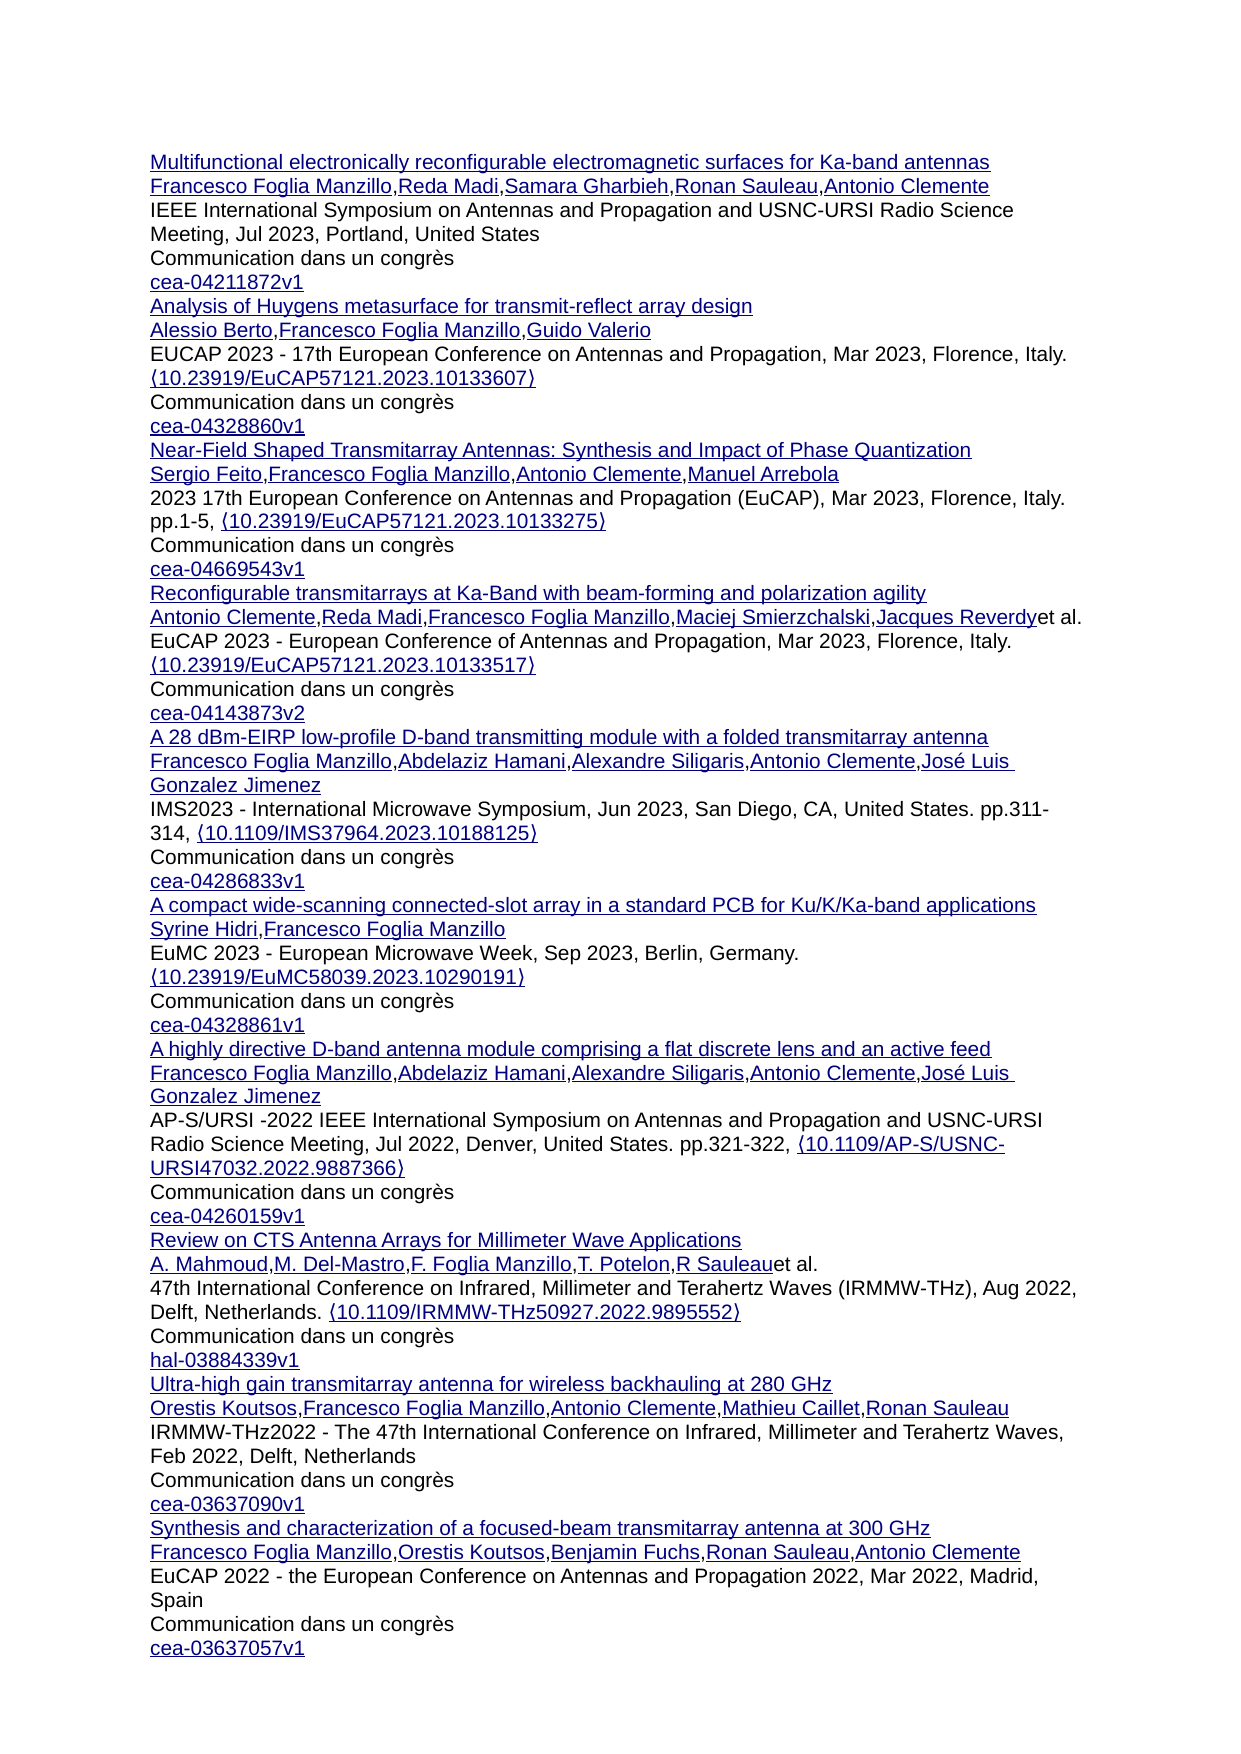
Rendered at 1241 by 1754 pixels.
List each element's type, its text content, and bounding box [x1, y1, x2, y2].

table_cell Analysis of Huygens metasurface for transmit-reflect array design Alessio Berto,Francesco Foglia Manzillo,Guido Valerio EUCAP 2023 - 17th European Conference on Antennas and Propagation, Mar 2023, Florence, Italy. ⟨10.23919/EuCAP57121.2023.10133607⟩ Communication dans un congrès cea-04328860v1 [150, 294, 1090, 437]
table_cell Synthesis and characterization of a focused-beam transmitarray antenna at 300 GHz Francesco Foglia Manzillo,Orestis Koutsos,Benjamin Fuchs,Ronan Sauleau,Antonio Clemente EuCAP 2022 - the European Conference on Antennas and Propagation 2022, Mar 2022, Madrid, Spain Communication dans un congrès cea-03637057v1 [150, 1516, 1090, 1659]
table_cell A compact wide-scanning connected-slot array in a standard PCB for Ku/K/Ka-band applications Syrine Hidri,Francesco Foglia Manzillo EuMC 2023 - European Microwave Week, Sep 2023, Berlin, Germany. ⟨10.23919/EuMC58039.2023.10290191⟩ Communication dans un congrès cea-04328861v1 [150, 893, 1090, 1036]
table_cell Reconfigurable transmitarrays at Ka-Band with beam-forming and polarization agility Antonio Clemente,Reda Madi,Francesco Foglia Manzillo,Maciej Smierzchalski,Jacques Reverdyet al. EuCAP 2023 - European Conference of Antennas and Propagation, Mar 2023, Florence, Italy. ⟨10.23919/EuCAP57121.2023.10133517⟩ Communication dans un congrès cea-04143873v2 [150, 581, 1090, 725]
table_cell Ultra-high gain transmitarray antenna for wireless backhauling at 280 GHz Orestis Koutsos,Francesco Foglia Manzillo,Antonio Clemente,Mathieu Caillet,Ronan Sauleau IRMMW-THz2022 - The 47th International Conference on Infrared, Millimeter and Terahertz Waves, Feb 2022, Delft, Netherlands Communication dans un congrès cea-03637090v1 [150, 1372, 1090, 1516]
table_cell Review on CTS Antenna Arrays for Millimeter Wave Applications A. Mahmoud,M. Del-Mastro,F. Foglia Manzillo,T. Potelon,R Sauleauet al. 47th International Conference on Infrared, Millimeter and Terahertz Waves (IRMMW-THz), Aug 2022, Delft, Netherlands. ⟨10.1109/IRMMW-THz50927.2022.9895552⟩ Communication dans un congrès hal-03884339v1 [150, 1228, 1090, 1372]
table_cell Multifunctional electronically reconfigurable electromagnetic surfaces for Ka-band antennas Francesco Foglia Manzillo,Reda Madi,Samara Gharbieh,Ronan Sauleau,Antonio Clemente IEEE International Symposium on Antennas and Propagation and USNC-URSI Radio Science Meeting, Jul 2023, Portland, United States Communication dans un congrès cea-04211872v1 [150, 150, 1090, 294]
table_cell A highly directive D-band antenna module comprising a flat discrete lens and an active feed Francesco Foglia Manzillo,Abdelaziz Hamani,Alexandre Siligaris,Antonio Clemente,José Luis Gonzalez Jimenez AP-S/URSI -2022 IEEE International Symposium on Antennas and Propagation and USNC-URSI Radio Science Meeting, Jul 2022, Denver, United States. pp.321-322, ⟨10.1109/AP-S/USNC-URSI47032.2022.9887366⟩ Communication dans un congrès cea-04260159v1 [150, 1036, 1090, 1228]
table_cell A 28 dBm-EIRP low-profile D-band transmitting module with a folded transmitarray antenna Francesco Foglia Manzillo,Abdelaziz Hamani,Alexandre Siligaris,Antonio Clemente,José Luis Gonzalez Jimenez IMS2023 - International Microwave Symposium, Jun 2023, San Diego, CA, United States. pp.311-314, ⟨10.1109/IMS37964.2023.10188125⟩ Communication dans un congrès cea-04286833v1 [150, 725, 1090, 893]
table_cell Near-Field Shaped Transmitarray Antennas: Synthesis and Impact of Phase Quantization Sergio Feito,Francesco Foglia Manzillo,Antonio Clemente,Manuel Arrebola 2023 17th European Conference on Antennas and Propagation (EuCAP), Mar 2023, Florence, Italy. pp.1-5, ⟨10.23919/EuCAP57121.2023.10133275⟩ Communication dans un congrès cea-04669543v1 [150, 438, 1090, 581]
